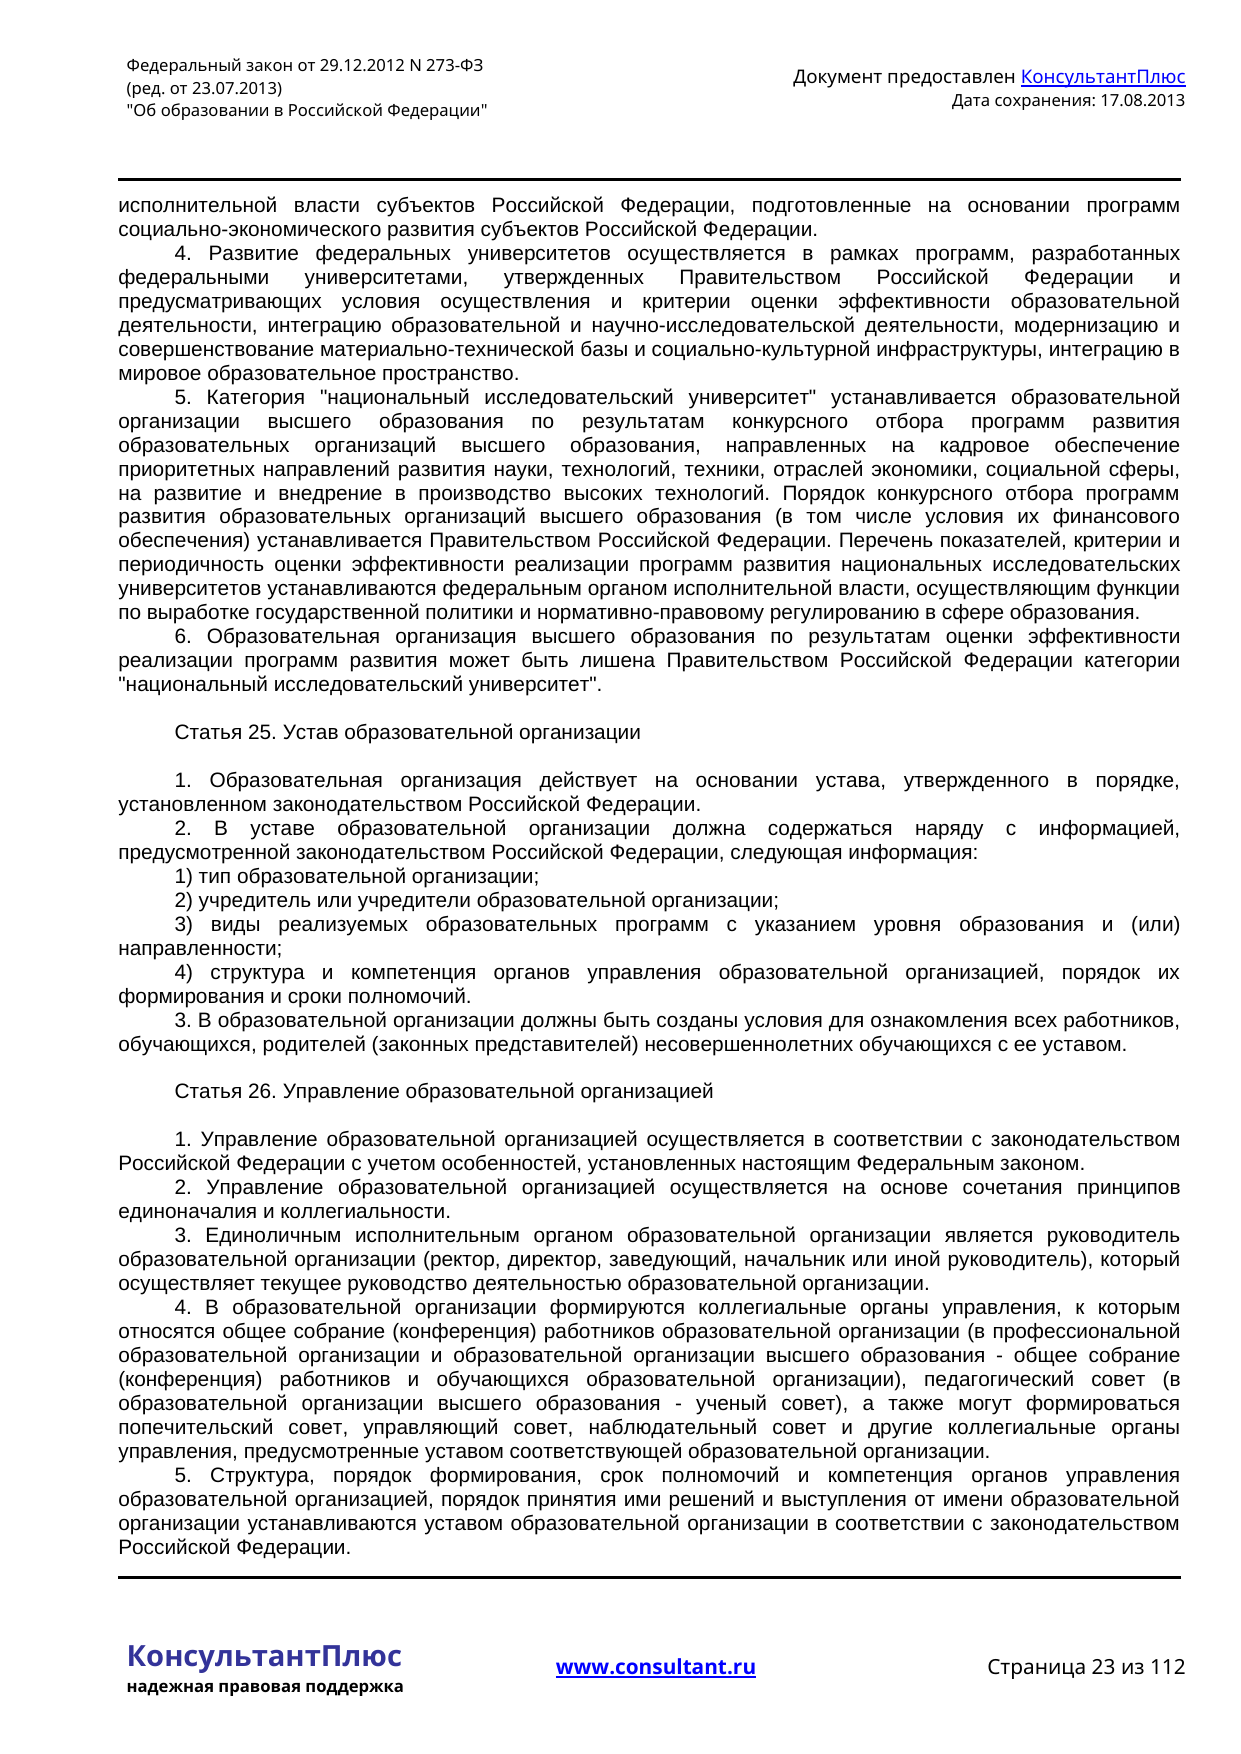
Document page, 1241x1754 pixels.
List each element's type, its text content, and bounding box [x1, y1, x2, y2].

text 5. Структура, порядок формирования, срок полномочий и компетенция органов управления образовательной организацией, порядок принятия ими решений и выступления от имени образовательной организации устанавливаются уставом образовательной организации в соответствии с законодательством Российской Федерации. [118, 1463, 1181, 1558]
text 1. Управление образовательной организацией осуществляется в соответствии с законодательством Российской Федерации с учетом особенностей, установленных настоящим Федеральным законом. [118, 1127, 1181, 1175]
text 4. В образовательной организации формируются коллегиальные органы управления, к которым относятся общее собрание (конференция) работников образовательной организации (в профессиональной образовательной организации и образовательной организации высшего образования - общее собрание (конференция) работников и обучающихся образовательной организации), педагогический совет (в образовательной организации высшего образования - ученый совет), а также могут формироваться попечительский совет, управляющий совет, наблюдательный совет и другие коллегиальные органы управления, предусмотренные уставом соответствующей образовательной организации. [118, 1295, 1181, 1463]
text 2) учредитель или учредители образовательной организации; [118, 888, 1181, 912]
text Статья 26. Управление образовательной организацией [118, 1079, 1181, 1103]
text 5. Категория "национальный исследовательский университет" устанавливается образовательной организации высшего образования по результатам конкурсного отбора программ развития образовательных организаций высшего образования, направленных на кадровое обеспечение приоритетных направлений развития науки, технологий, техники, отраслей экономики, социальной сферы, на развитие и внедрение в производство высоких технологий. Порядок конкурсного отбора программ развития образовательных организаций высшего образования (в том числе условия их финансового обеспечения) устанавливается Правительством Российской Федерации. Перечень показателей, критерии и периодичность оценки эффективности реализации программ развития национальных исследовательских университетов устанавливаются федеральным органом исполнительной власти, осуществляющим функции по выработке государственной политики и нормативно-правовому регулированию в сфере образования. [118, 384, 1181, 624]
text исполнительной власти субъектов Российской Федерации, подготовленные на основании программ социально-экономического развития субъектов Российской Федерации. [118, 193, 1181, 241]
text 1. Образовательная организация действует на основании устава, утвержденного в порядке, установленном законодательством Российской Федерации. [118, 768, 1181, 816]
text 4) структура и компетенция органов управления образовательной организацией, порядок их формирования и сроки полномочий. [118, 959, 1181, 1007]
text 2. Управление образовательной организацией осуществляется на основе сочетания принципов единоначалия и коллегиальности. [118, 1175, 1181, 1223]
text Статья 25. Устав образовательной организации [118, 720, 1181, 744]
text 3. Единоличным исполнительным органом образовательной организации является руководитель образовательной организации (ректор, директор, заведующий, начальник или иной руководитель), который осуществляет текущее руководство деятельностью образовательной организации. [118, 1223, 1181, 1295]
text 2. В уставе образовательной организации должна содержаться наряду с информацией, предусмотренной законодательством Российской Федерации, следующая информация: [118, 816, 1181, 864]
text 3) виды реализуемых образовательных программ с указанием уровня образования и (или) направленности; [118, 912, 1181, 959]
text 1) тип образовательной организации; [118, 864, 1181, 888]
text 6. Образовательная организация высшего образования по результатам оценки эффективности реализации программ развития может быть лишена Правительством Российской Федерации категории "национальный исследовательский университет". [118, 624, 1181, 696]
text 3. В образовательной организации должны быть созданы условия для ознакомления всех работников, обучающихся, родителей (законных представителей) несовершеннолетних обучающихся с ее уставом. [118, 1007, 1181, 1055]
text 4. Развитие федеральных университетов осуществляется в рамках программ, разработанных федеральными университетами, утвержденных Правительством Российской Федерации и предусматривающих условия осуществления и критерии оценки эффективности образовательной деятельности, интеграцию образовательной и научно-исследовательской деятельности, модернизацию и совершенствование материально-технической базы и социально-культурной инфраструктуры, интеграцию в мировое образовательное пространство. [118, 241, 1181, 384]
